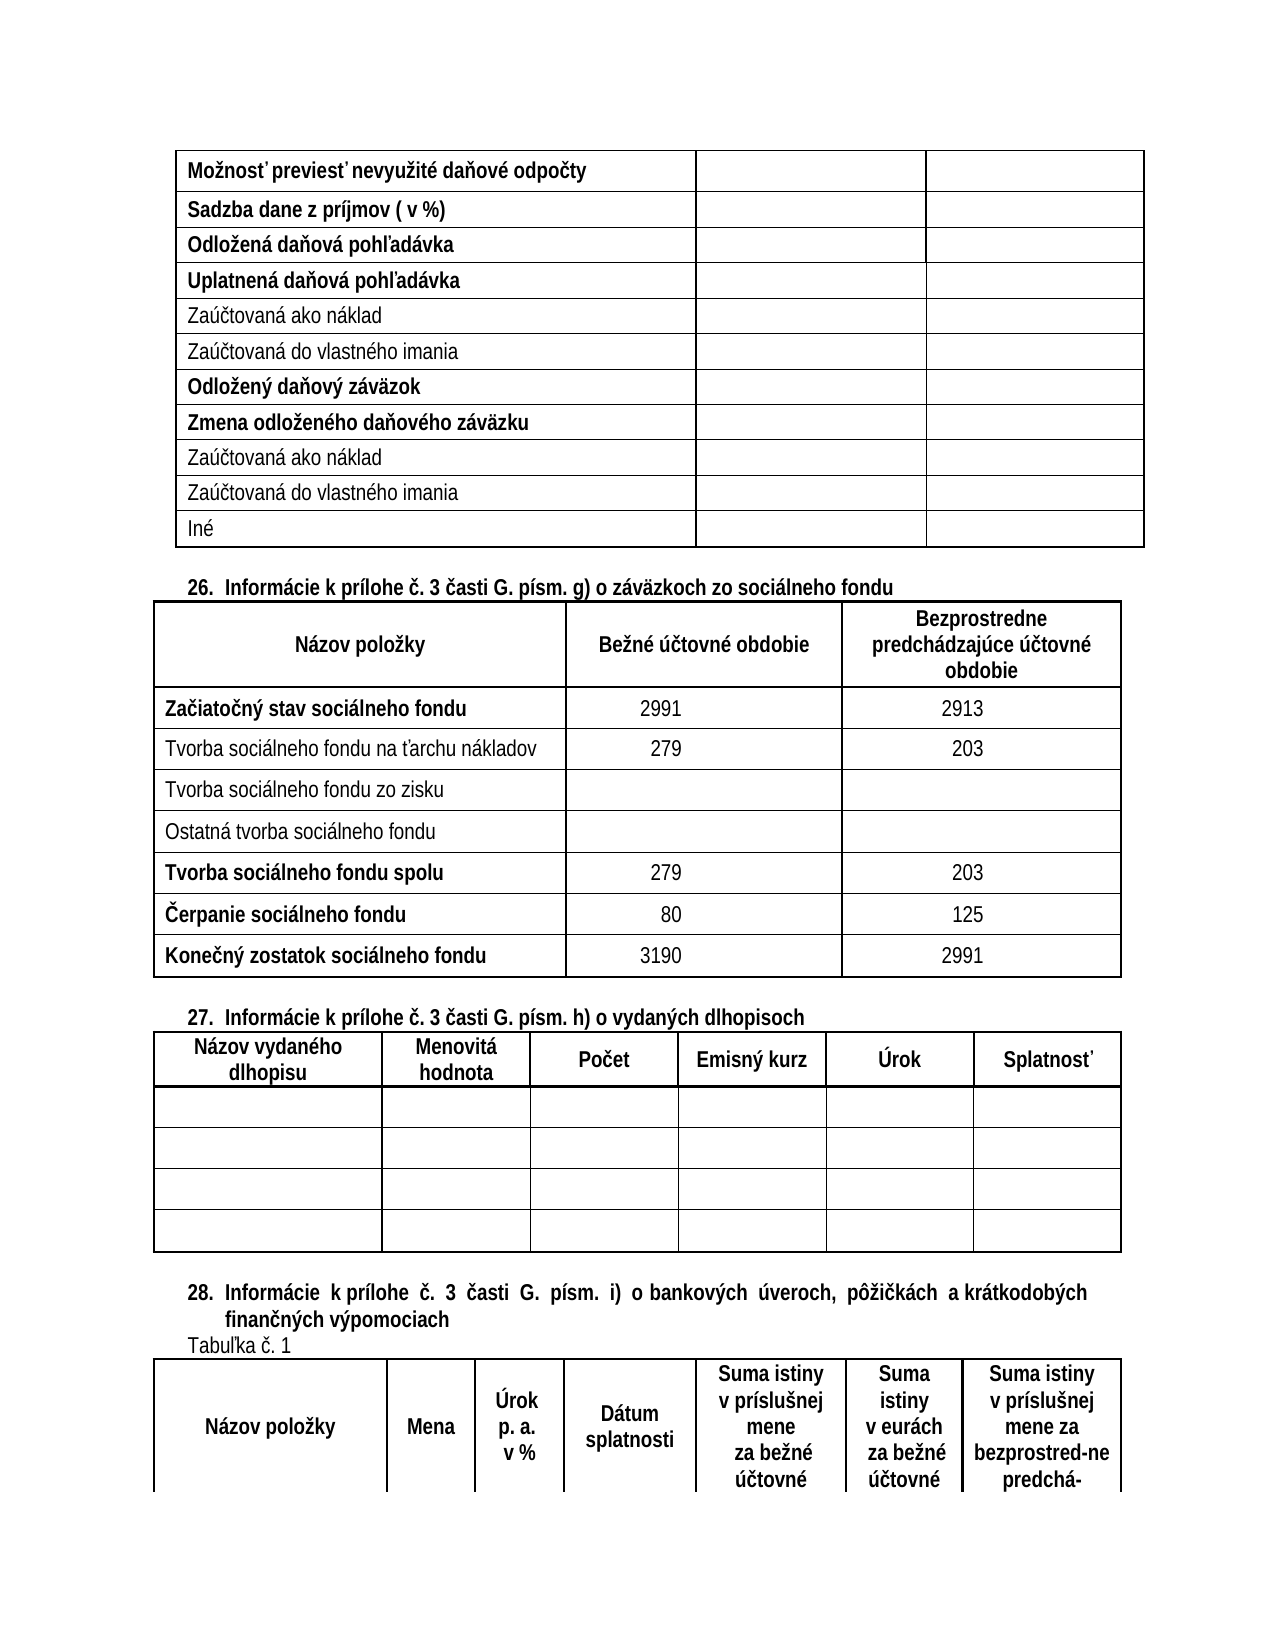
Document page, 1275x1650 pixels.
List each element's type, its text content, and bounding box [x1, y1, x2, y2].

table_cell [927, 476, 1143, 510]
table_cell [383, 1169, 530, 1209]
table_cell [697, 334, 926, 368]
table_cell [531, 1128, 678, 1168]
table_cell [697, 476, 926, 510]
table_cell [697, 192, 925, 227]
table_cell Začiatočný stav sociálneho fondu [155, 688, 565, 728]
text 27. Informácie k prílohe č. 3 časti G. písm. h) o vydaných dlhopisoch [187, 1004, 1087, 1031]
table_cell [567, 811, 841, 852]
table_cell 2991 [567, 688, 841, 728]
table_header Bežné účtovné obdobie [567, 603, 841, 686]
table_cell [927, 151, 1143, 191]
table_cell [974, 1088, 1120, 1127]
table_cell [927, 440, 1143, 475]
table_cell [697, 151, 925, 191]
table_cell [974, 1169, 1120, 1209]
table_cell [927, 192, 1143, 227]
table_cell [697, 440, 926, 475]
table_cell 3190 [567, 935, 841, 976]
table_cell [927, 511, 1143, 546]
table_cell [679, 1210, 826, 1251]
table_cell [531, 1210, 678, 1251]
table_cell Sadzba dane z príjmov ( v %) [177, 192, 695, 227]
table_cell 203 [843, 853, 1120, 893]
table_cell [531, 1169, 678, 1209]
table_header Suma istiny v eurách za bežné účtovné [847, 1360, 961, 1492]
table_header Suma istiny v príslušnej mene za bežné účtovné [697, 1360, 845, 1492]
table_cell [827, 1088, 973, 1127]
table_header Splatnosť [975, 1033, 1120, 1085]
table_cell Tvorba sociálneho fondu na ťarchu nákladov [155, 729, 565, 769]
table_cell 2913 [843, 688, 1120, 728]
table_cell Tvorba sociálneho fondu spolu [155, 853, 565, 893]
table_cell 125 [843, 894, 1120, 934]
table_cell [679, 1088, 826, 1127]
table_header Názov položky [155, 1360, 386, 1492]
table_cell Uplatnená daňová pohľadávka [177, 263, 695, 298]
table_header Dátum splatnosti [565, 1360, 695, 1492]
table_cell Zmena odloženého daňového záväzku [177, 405, 695, 439]
table_cell [927, 263, 1143, 298]
table_cell Zaúčtovaná do vlastného imania [177, 476, 695, 510]
table_cell 203 [843, 729, 1120, 769]
table_cell [155, 1128, 381, 1168]
table_header Úrok [827, 1033, 973, 1085]
table_cell [827, 1210, 973, 1251]
table_cell 279 [567, 853, 841, 893]
table_cell [927, 299, 1143, 333]
table_cell [697, 228, 925, 262]
table_cell [927, 405, 1143, 439]
table_cell [697, 370, 926, 404]
table_cell [697, 299, 926, 333]
table_cell 2991 [843, 935, 1120, 976]
table_cell 279 [567, 729, 841, 769]
table_cell [679, 1169, 826, 1209]
table_cell [827, 1169, 973, 1209]
table_cell [383, 1128, 530, 1168]
table_cell [383, 1088, 530, 1127]
table_cell [927, 334, 1143, 368]
text Tabuľka č. 1 [187, 1332, 1087, 1358]
table_cell [843, 770, 1120, 810]
table_header Počet [531, 1033, 677, 1085]
table_cell [974, 1210, 1120, 1251]
table_cell 80 [567, 894, 841, 934]
table_cell [679, 1128, 826, 1168]
table_header Úrok p. a. v % [476, 1360, 563, 1492]
text 26. Informácie k prílohe č. 3 časti G. písm. g) o záväzkoch zo sociálneho fondu [187, 574, 1087, 600]
table_cell Zaúčtovaná ako náklad [177, 440, 695, 475]
table_cell Zaúčtovaná do vlastného imania [177, 334, 695, 368]
table_header Menovitá hodnota [383, 1033, 529, 1085]
table_cell [567, 770, 841, 810]
table_cell [383, 1210, 530, 1251]
table_cell Odložená daňová pohľadávka [177, 228, 695, 262]
table_cell [927, 370, 1143, 404]
table_cell [927, 228, 1143, 262]
table_cell Iné [177, 511, 695, 546]
table_cell [531, 1088, 678, 1127]
table_cell Odložený daňový záväzok [177, 370, 695, 404]
table_header Mena [388, 1360, 474, 1492]
table_header Názov vydaného dlhopisu [155, 1033, 381, 1085]
table_cell [155, 1169, 381, 1209]
table_cell [697, 511, 926, 546]
table_cell Zaúčtovaná ako náklad [177, 299, 695, 333]
table_cell [827, 1128, 973, 1168]
table_header Bezprostredne predchádzajúce účtovné obdobie [843, 603, 1120, 686]
table_header Emisný kurz [679, 1033, 825, 1085]
table_cell [697, 405, 926, 439]
table_cell Možnosť previesť nevyužité daňové odpočty [177, 151, 695, 191]
table_cell Tvorba sociálneho fondu zo zisku [155, 770, 565, 810]
table_cell [843, 811, 1120, 852]
table_cell Konečný zostatok sociálneho fondu [155, 935, 565, 976]
table_header Suma istiny v príslušnej mene za bezprostred-ne predchá- [964, 1360, 1120, 1492]
table_cell Čerpanie sociálneho fondu [155, 894, 565, 934]
text 28. Informácie k prílohe č. 3 časti G. písm. i) o bankových úveroch, pôžičkách a krátkodobých finančných výpomociach [187, 1279, 1087, 1332]
table_cell [697, 263, 926, 298]
table_cell [155, 1088, 381, 1127]
table_cell [155, 1210, 381, 1251]
table_cell [974, 1128, 1120, 1168]
table_cell Ostatná tvorba sociálneho fondu [155, 811, 565, 852]
table_header Názov položky [155, 603, 565, 686]
